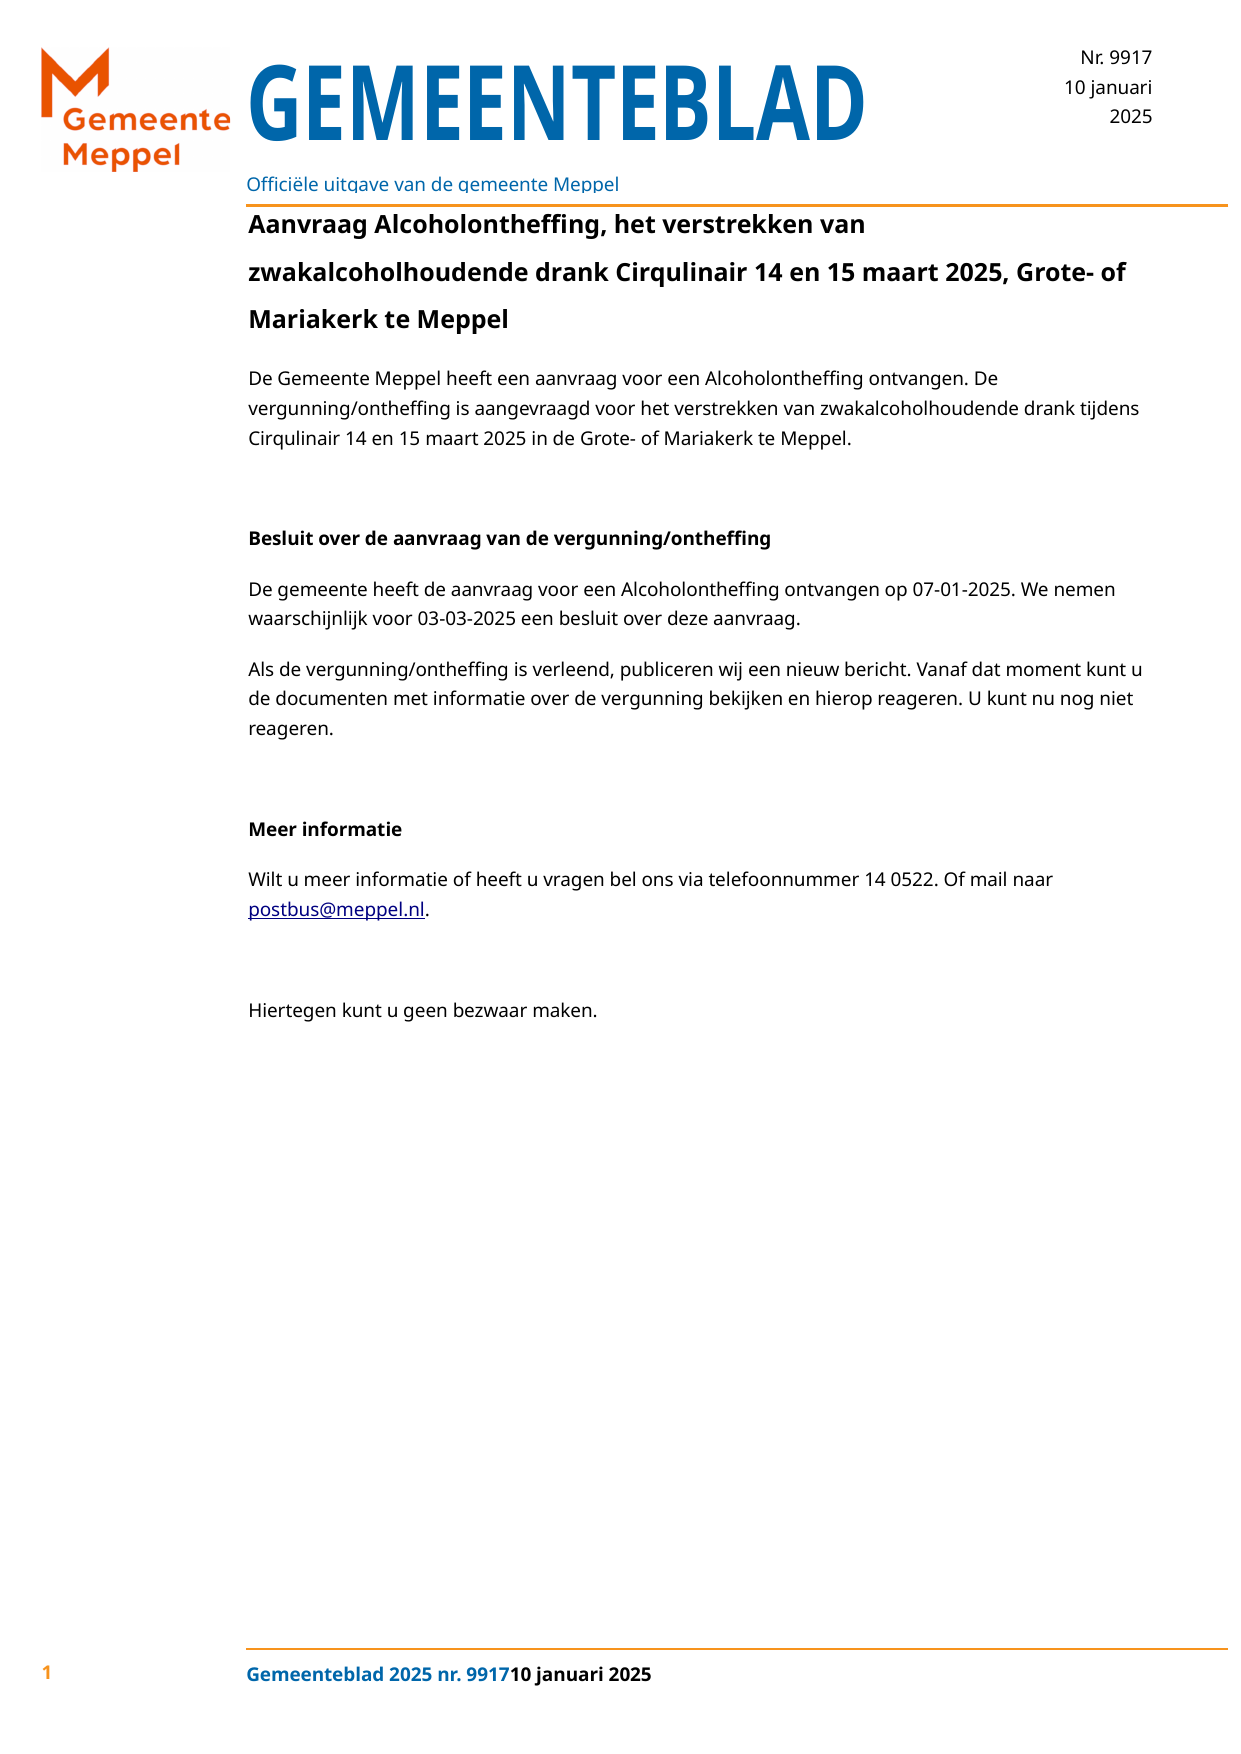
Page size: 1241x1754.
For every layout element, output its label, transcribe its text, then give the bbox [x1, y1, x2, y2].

text Hiertegen kunt u geen bezwaar maken. [248, 997, 1152, 1022]
picture [41, 47, 231, 172]
text Besluit over de aanvraag van de vergunning/ontheffing [248, 526, 1152, 551]
text De Gemeente Meppel heeft een aanvraag voor een Alcoholontheffing ontvangen. De vergunning/ontheffing is aangevraagd voor het verstrekken van zwakalcoholhoudende drank tijdens Cirqulinair 14 en 15 maart 2025 in de Grote- of Mariakerk te Meppel. [248, 366, 1152, 450]
text Wilt u meer informatie of heeft u vragen bel ons via telefoonnummer 14 0522. Of mail naar postbus@meppel.nl. [248, 866, 1152, 922]
text De gemeente heeft de aanvraag voor een Alcoholontheffing ontvangen op 07-01-2025. We nemen waarschijnlijk voor 03-03-2025 een besluit over deze aanvraag. [248, 576, 1152, 631]
text Als de vergunning/ontheffing is verleend, publiceren wij een nieuw bericht. Vanaf dat moment kunt u de documenten met informatie over de vergunning bekijken en hierop reageren. U kunt nu nog niet reageren. [248, 656, 1152, 741]
text Aanvraag Alcoholontheffing, het verstrekken van zwakalcoholhoudende drank Cirqulinair 14 en 15 maart 2025, Grote- of Mariakerk te Meppel [248, 207, 1152, 336]
text Meer informatie [248, 816, 1152, 842]
